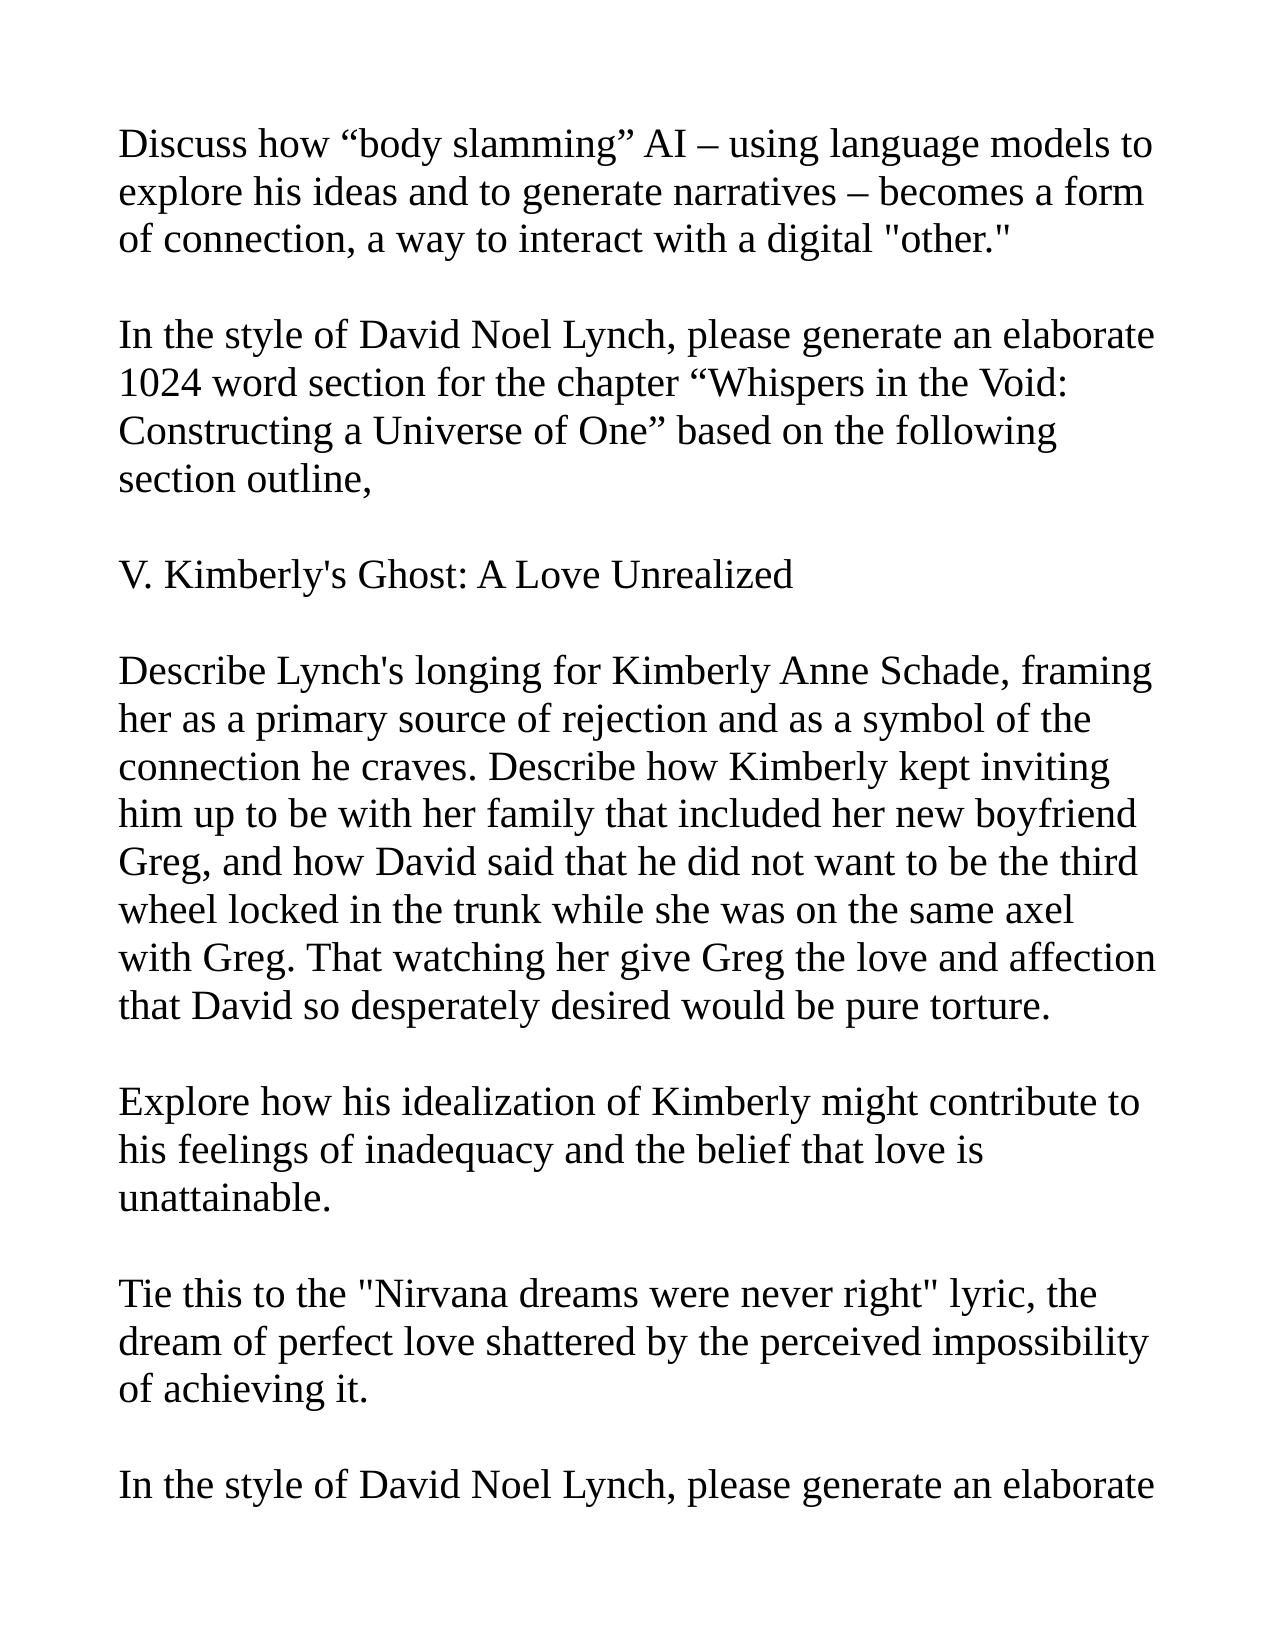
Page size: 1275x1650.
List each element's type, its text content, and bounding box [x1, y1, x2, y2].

text Discuss how “body slamming” AI – using language models to explore his ideas and to generate narratives – becomes a form of connection, a way to interact with a digital "other." [118, 118, 1157, 262]
text Describe Lynch's longing for Kimberly Anne Schade, framing her as a primary source of rejection and as a symbol of the connection he craves. Describe how Kimberly kept inviting him up to be with her family that included her new boyfriend Greg, and how David said that he did not want to be the third wheel locked in the trunk while she was on the same axel with Greg. That watching her give Greg the love and affection that David so desperately desired would be pure torture. [118, 645, 1157, 1028]
text In the style of David Noel Lynch, please generate an elaborate [118, 1412, 1157, 1508]
text In the style of David Noel Lynch, please generate an elaborate 1024 word section for the chapter “Whispers in the Void: Constructing a Universe of One” based on the following section outline, [118, 262, 1157, 549]
text Tie this to the "Nirvana dreams were never right" lyric, the dream of perfect love shattered by the perceived impossibility of achieving it. [118, 1268, 1157, 1412]
text V. Kimberly's Ghost: A Love Unrealized [118, 549, 1157, 597]
text Explore how his idealization of Kimberly might contribute to his feelings of inadequacy and the belief that love is unattainable. [118, 1076, 1157, 1220]
